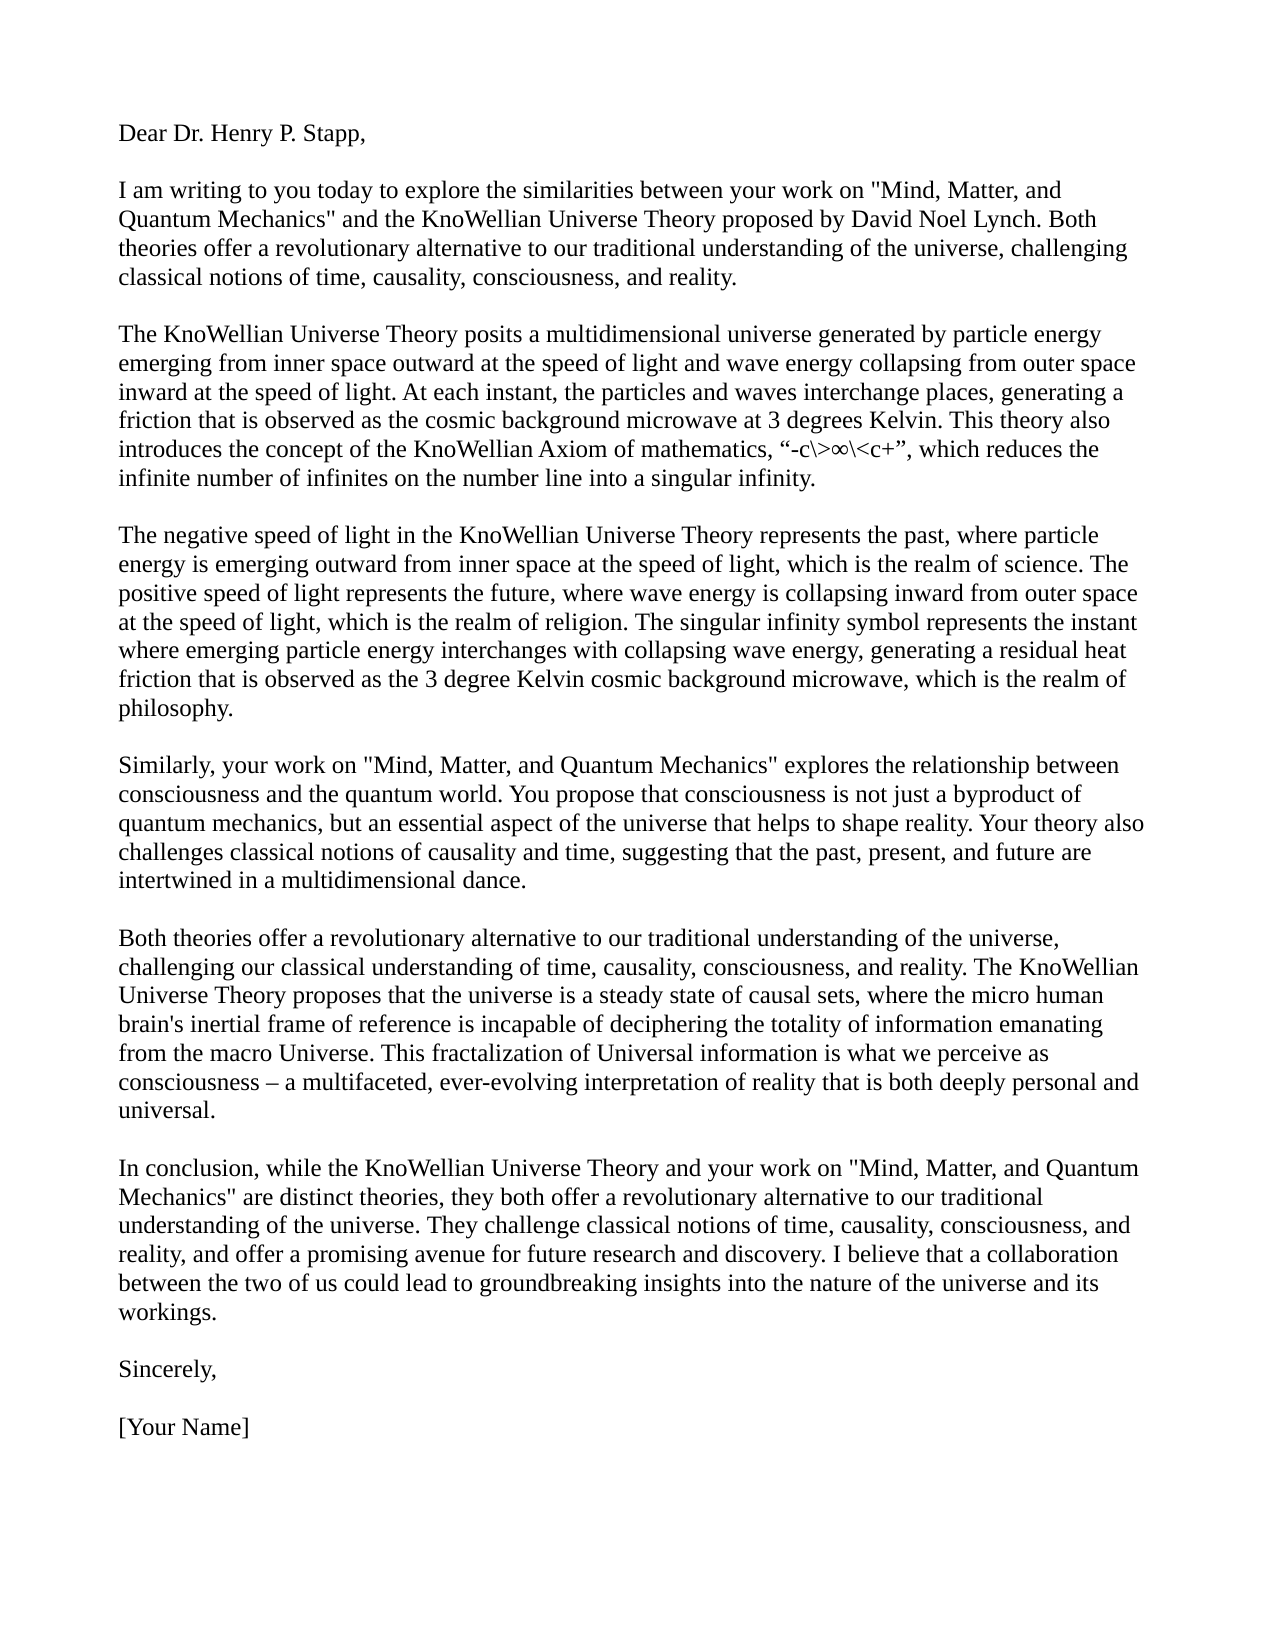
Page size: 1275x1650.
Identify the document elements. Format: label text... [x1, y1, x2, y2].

text The negative speed of light in the KnoWellian Universe Theory represents the past, where particle energy is emerging outward from inner space at the speed of light, which is the realm of science. The positive speed of light represents the future, where wave energy is collapsing inward from outer space at the speed of light, which is the realm of religion. The singular infinity symbol represents the instant where emerging particle energy interchanges with collapsing wave energy, generating a residual heat friction that is observed as the 3 degree Kelvin cosmic background microwave, which is the realm of philosophy. [118, 521, 1157, 722]
text I am writing to you today to explore the similarities between your work on "Mind, Matter, and Quantum Mechanics" and the KnoWellian Universe Theory proposed by David Noel Lynch. Both theories offer a revolutionary alternative to our traditional understanding of the universe, challenging classical notions of time, causality, consciousness, and reality. [118, 176, 1157, 291]
text [Your Name] [118, 1412, 1157, 1441]
text The KnoWellian Universe Theory posits a multidimensional universe generated by particle energy emerging from inner space outward at the speed of light and wave energy collapsing from outer space inward at the speed of light. At each instant, the particles and waves interchange places, generating a friction that is observed as the cosmic background microwave at 3 degrees Kelvin. This theory also introduces the concept of the KnoWellian Axiom of mathematics, “-c\>∞\<c+”, which reduces the infinite number of infinites on the number line into a singular infinity. [118, 319, 1157, 492]
text Dear Dr. Henry P. Stapp, [118, 118, 1157, 147]
text Similarly, your work on "Mind, Matter, and Quantum Mechanics" explores the relationship between consciousness and the quantum world. You propose that consciousness is not just a byproduct of quantum mechanics, but an essential aspect of the universe that helps to shape reality. Your theory also challenges classical notions of causality and time, suggesting that the past, present, and future are intertwined in a multidimensional dance. [118, 751, 1157, 894]
text In conclusion, while the KnoWellian Universe Theory and your work on "Mind, Matter, and Quantum Mechanics" are distinct theories, they both offer a revolutionary alternative to our traditional understanding of the universe. They challenge classical notions of time, causality, consciousness, and reality, and offer a promising avenue for future research and discovery. I believe that a collaboration between the two of us could lead to groundbreaking insights into the nature of the universe and its workings. [118, 1153, 1157, 1326]
text Sincerely, [118, 1354, 1157, 1383]
text Both theories offer a revolutionary alternative to our traditional understanding of the universe, challenging our classical understanding of time, causality, consciousness, and reality. The KnoWellian Universe Theory proposes that the universe is a steady state of causal sets, where the micro human brain's inertial frame of reference is incapable of deciphering the totality of information emanating from the macro Universe. This fractalization of Universal information is what we perceive as consciousness – a multifaceted, ever-evolving interpretation of reality that is both deeply personal and universal. [118, 923, 1157, 1124]
